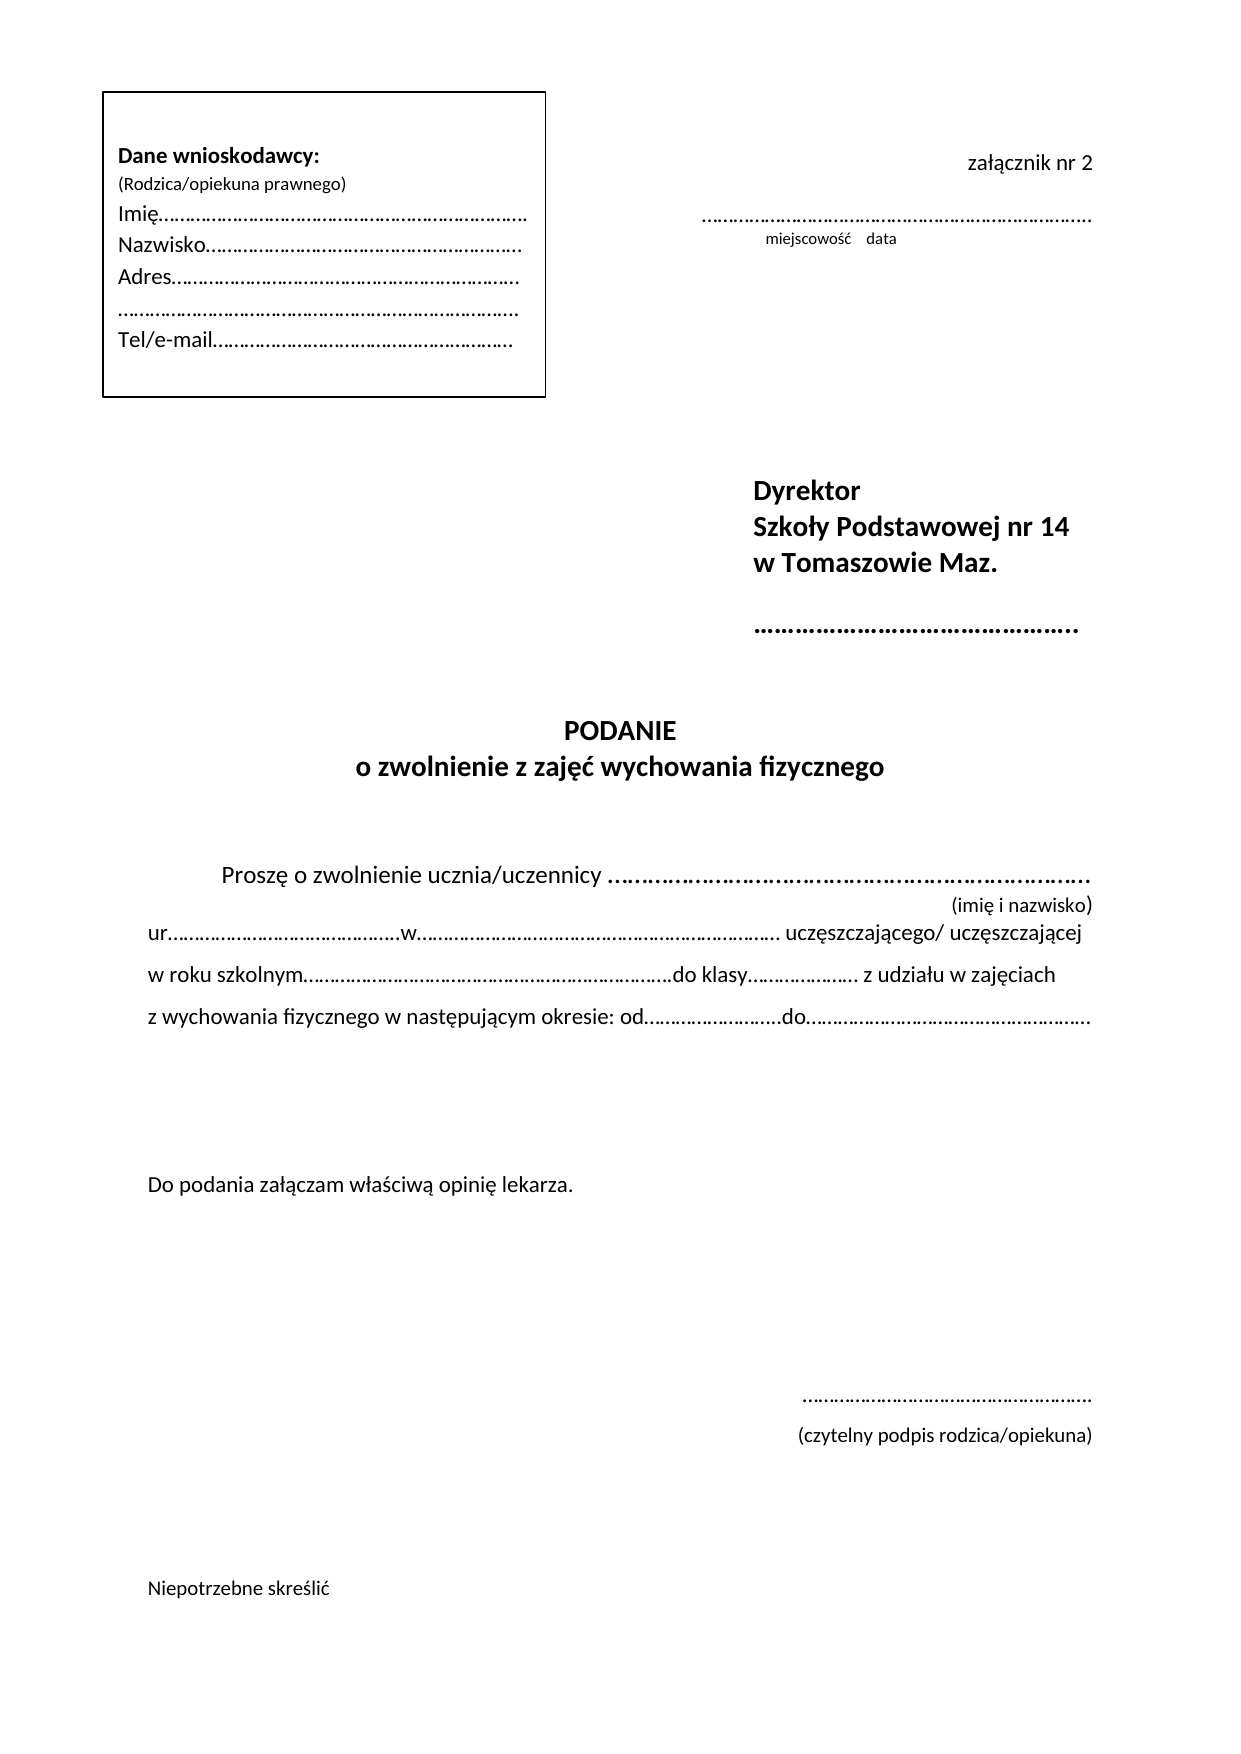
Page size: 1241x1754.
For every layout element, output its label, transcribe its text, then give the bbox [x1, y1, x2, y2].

text Szkoły Podstawowej nr 14 [148, 508, 1093, 544]
text ……………………………………….. [148, 605, 1093, 641]
text miejscowość data [546, 229, 1093, 249]
text ………………………………………………. [148, 1380, 1093, 1408]
text ur……………………………………..w…………………………………………………………… uczęszczającego/ uczęszczającej [148, 918, 1093, 946]
text załącznik nr 2 [148, 148, 545, 176]
text (imię i nazwisko) [148, 890, 1093, 918]
text w Tomaszowie Maz. [148, 544, 1093, 579]
text Dyrektor [148, 472, 1093, 508]
text PODANIE [148, 712, 1093, 748]
text o zwolnienie z zajęć wychowania fizycznego [148, 748, 1093, 783]
text Proszę o zwolnienie ucznia/uczennicy ……………………………………………………………… [148, 855, 1093, 890]
text w roku szkolnym…………………………………………………………….do klasy………………… z udziału w zajęciach z wychowania fizycznego w następującym okresie: od……………………..do……………………………………………… [148, 960, 1093, 1030]
text Do podania załączam właściwą opinię lekarza. [148, 1170, 1093, 1198]
text Niepotrzebne skreślić [148, 1575, 1093, 1600]
text załącznik nr 2 [546, 148, 1093, 176]
text ……………………………………………………………….. [148, 201, 545, 229]
text ……………………………………………………………….. [546, 201, 1093, 229]
text (czytelny podpis rodzica/opiekuna) [148, 1422, 1093, 1448]
text miejscowość data [148, 229, 545, 249]
